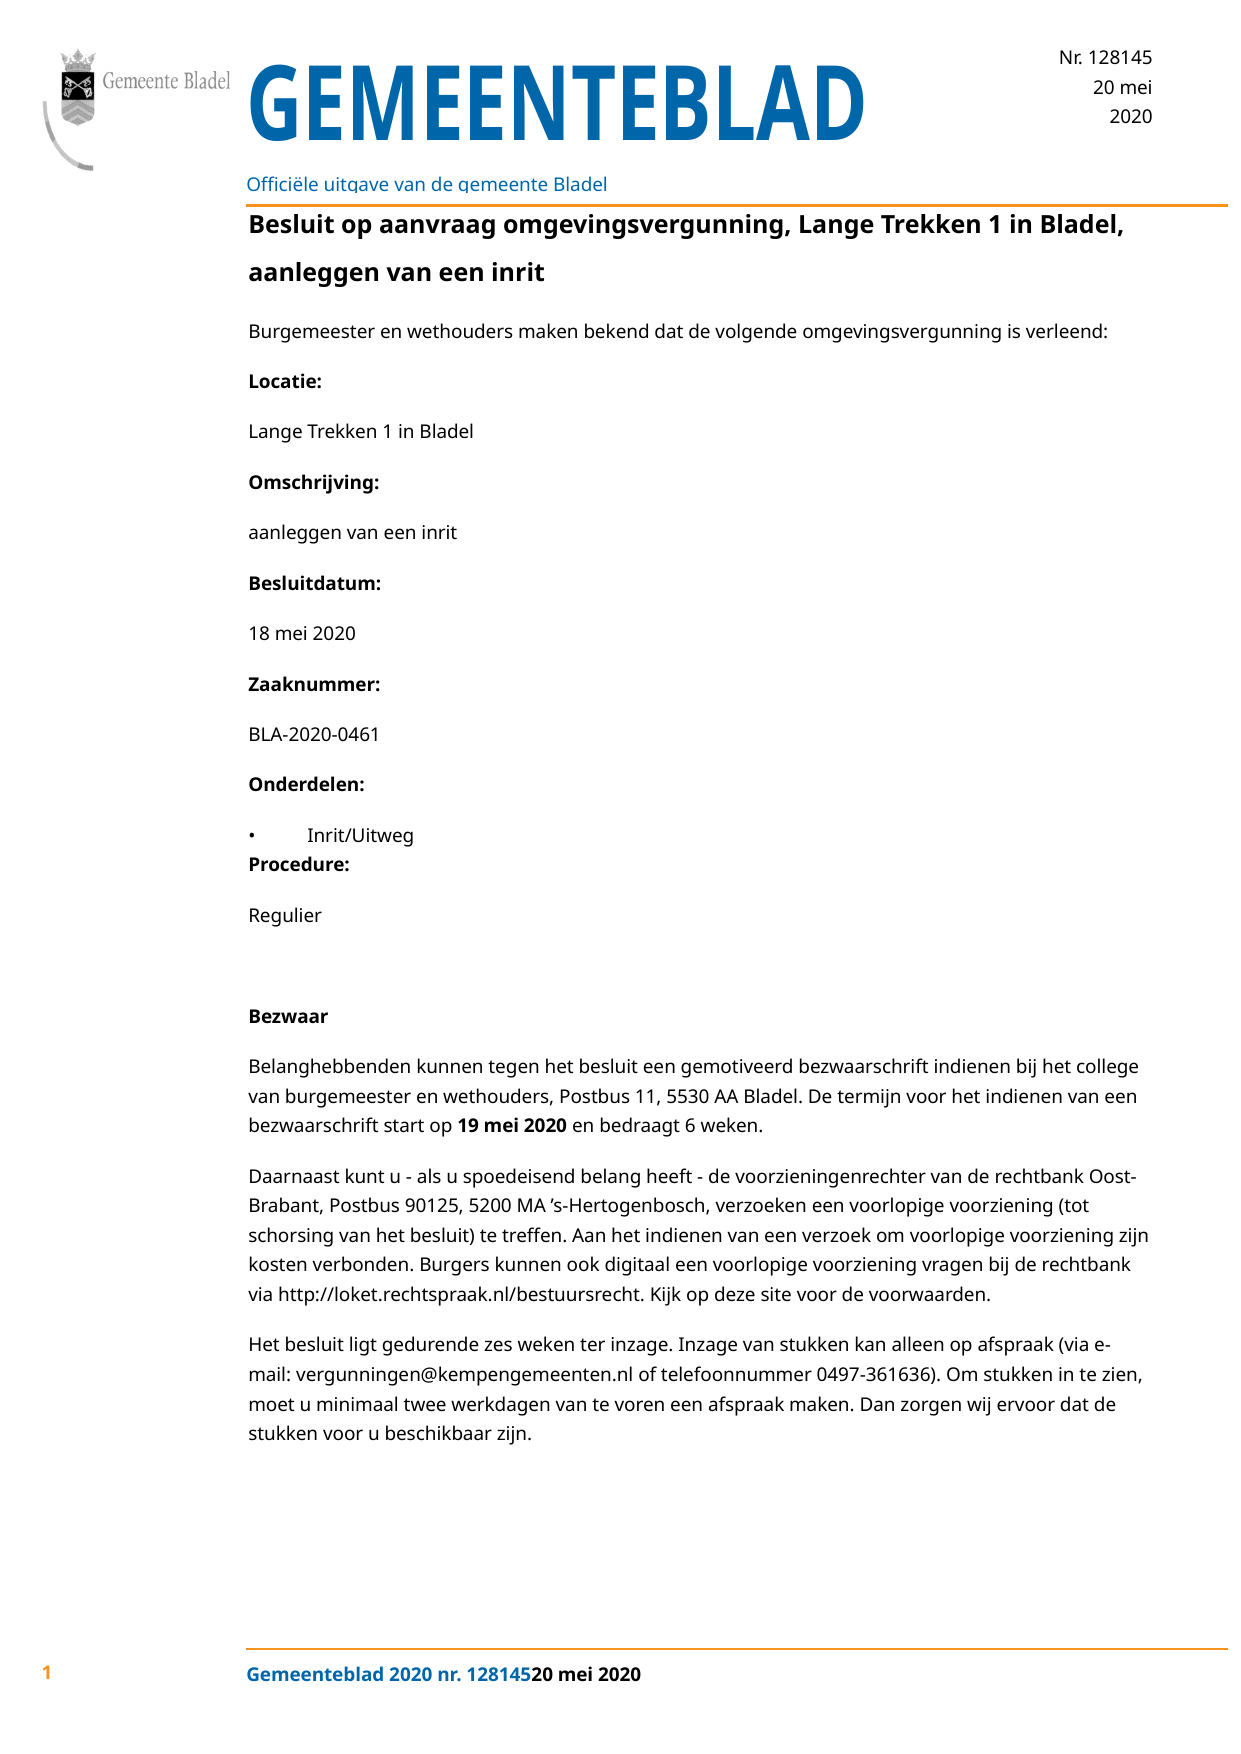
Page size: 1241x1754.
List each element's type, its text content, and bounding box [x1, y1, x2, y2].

text Het besluit ligt gedurende zes weken ter inzage. Inzage van stukken kan alleen op afspraak (via e-mail: vergunningen@kempengemeenten.nl of telefoonnummer 0497-361636). Om stukken in te zien, moet u minimaal twee werkdagen van te voren een afspraak maken. Dan zorgen wij ervoor dat de stukken voor u beschikbaar zijn. [248, 1332, 1152, 1446]
text Procedure: [248, 852, 1152, 877]
text aanleggen van een inrit [248, 519, 1152, 545]
text Besluitdatum: [248, 570, 1152, 596]
text 18 mei 2020 [248, 620, 1152, 646]
text Omschrijving: [248, 469, 1152, 495]
text Onderdelen: [248, 772, 1152, 797]
text Belanghebbenden kunnen tegen het besluit een gemotiveerd bezwaarschrift indienen bij het college van burgemeester en wethouders, Postbus 11, 5530 AA Bladel. De termijn voor het indienen van een bezwaarschrift start op 19 mei 2020 en bedraagt 6 weken. [248, 1053, 1152, 1138]
text Daarnaast kunt u - als u spoedeisend belang heeft - de voorzieningenrechter van de rechtbank Oost-Brabant, Postbus 90125, 5200 MA ’s-Hertogenbosch, verzoeken een voorlopige voorziening (tot schorsing van het besluit) te treffen. Aan het indienen van een verzoek om voorlopige voorziening zijn kosten verbonden. Burgers kunnen ook digitaal een voorlopige voorziening vragen bij de rechtbank via http://loket.rechtspraak.nl/bestuursrecht. Kijk op deze site voor de voorwaarden. [248, 1163, 1152, 1307]
text Besluit op aanvraag omgevingsvergunning, Lange Trekken 1 in Bladel, aanleggen van een inrit [248, 207, 1152, 288]
list Inrit/Uitweg [248, 822, 1152, 848]
text Bezwaar [248, 1003, 1152, 1029]
text Lange Trekken 1 in Bladel [248, 419, 1152, 444]
text Regulier [248, 902, 1152, 928]
text Locatie: [248, 368, 1152, 394]
picture [41, 47, 231, 172]
text Zaaknummer: [248, 671, 1152, 697]
text BLA-2020-0461 [248, 721, 1152, 747]
text Burgemeester en wethouders maken bekend dat de volgende omgevingsvergunning is verleend: [248, 318, 1152, 344]
